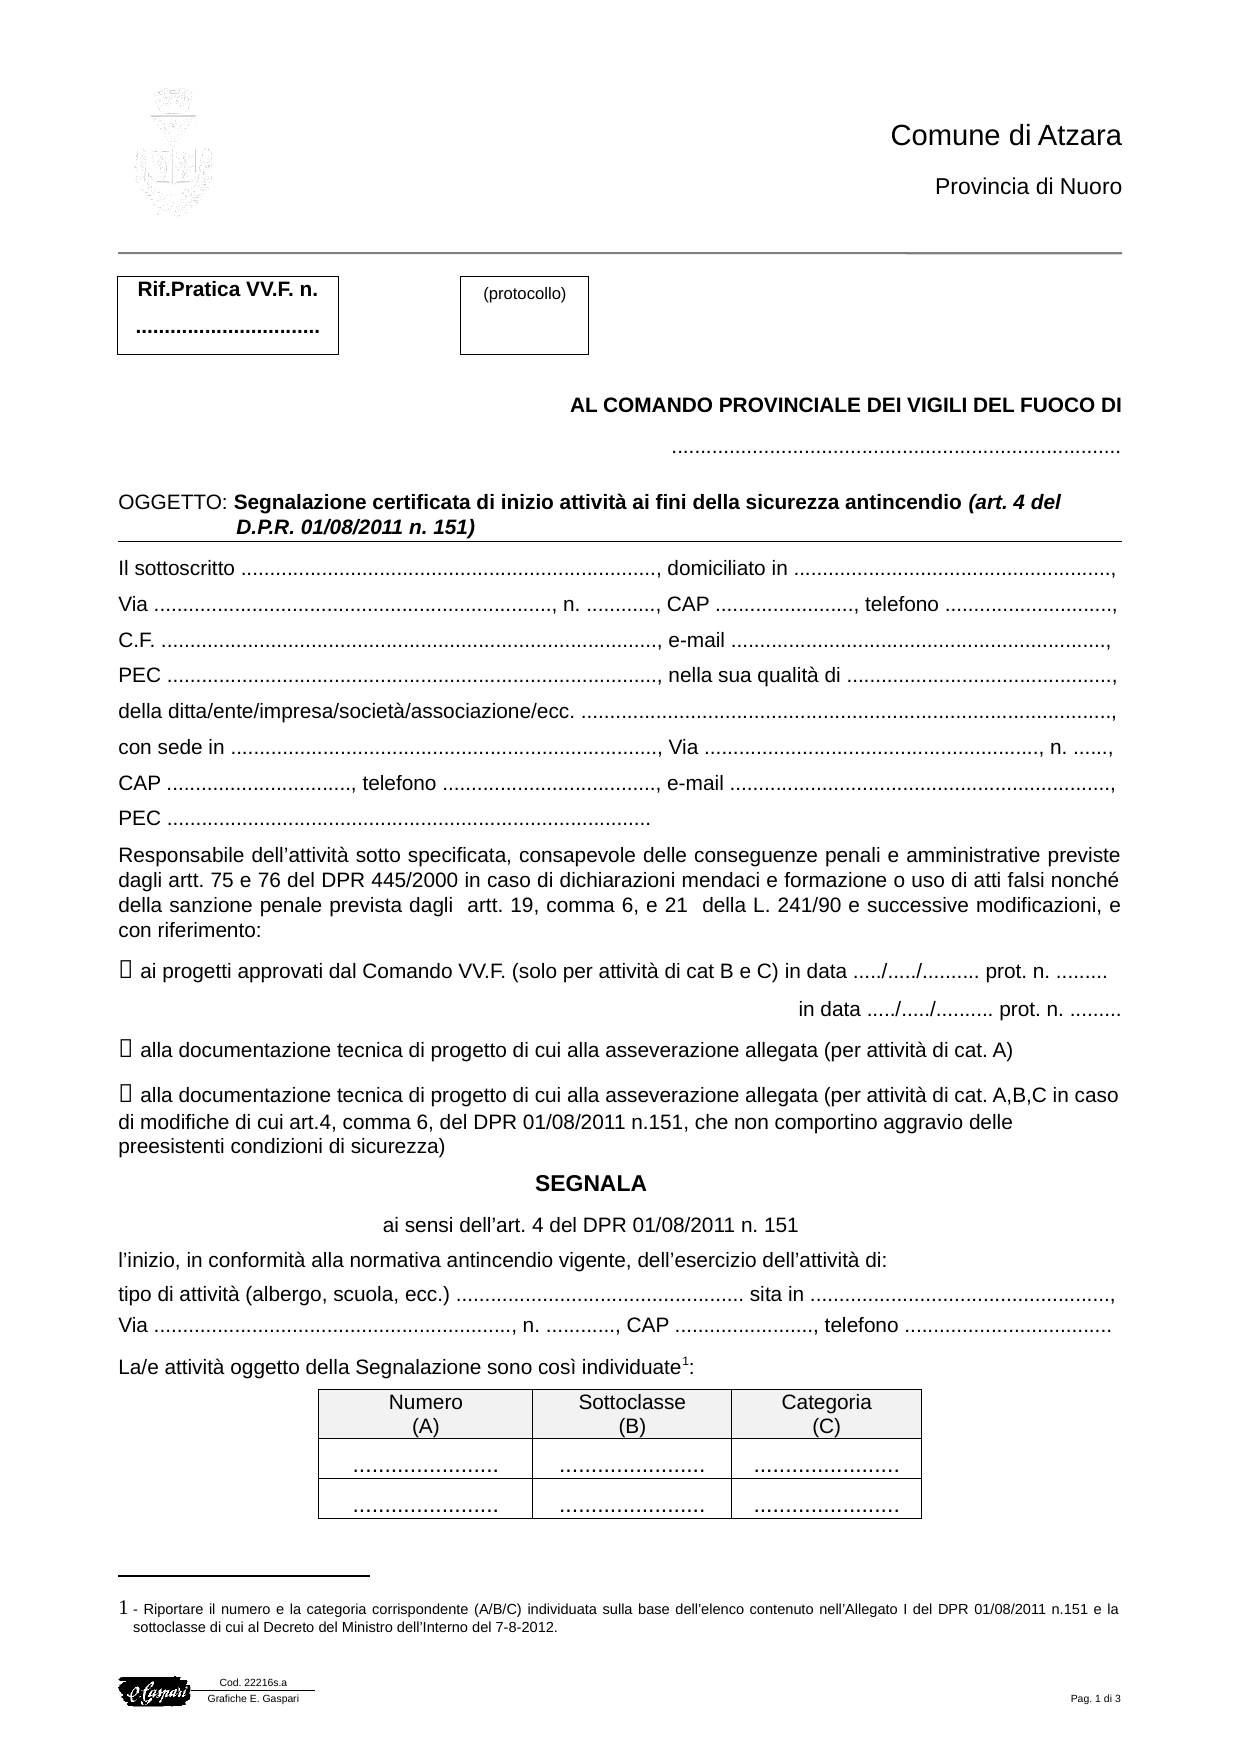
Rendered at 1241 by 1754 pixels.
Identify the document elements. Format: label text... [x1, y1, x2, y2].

text con sede in .........................................................................., Via .........................................................., n. ......, [118, 734, 1122, 758]
table_header (protocollo) [461, 277, 588, 354]
table_cell ....................... [319, 1479, 532, 1518]
picture [122, 87, 224, 219]
text Responsabile dell’attività sotto specificata, consapevole delle conseguenze penali e amministrative previste dagli artt. 75 e 76 del DPR 445/2000 in caso di dichiarazioni mendaci e formazione o uso di atti falsi nonché della sanzione penale prevista dagli artt. 19, comma 6, e 21 della L. 241/90 e successive modificazioni, e con riferimento: [118, 842, 1122, 942]
text SEGNALA [118, 1170, 1064, 1196]
text  alla documentazione tecnica di progetto di cui alla asseverazione allegata (per attività di cat. A,B,C in caso di modifiche di cui art.4, comma 6, del DPR 01/08/2011 n.151, che non comportino aggravio delle preesistenti condizioni di sicurezza) [118, 1076, 1122, 1157]
text - Riportare il numero e la categoria corrispondente (A/B/C) individuata sulla base dell’elenco contenuto nell’Allegato I del DPR 01/08/2011 n.151 e la sottoclasse di cui al Decreto del Ministro dell’Interno del 7-8-2012. [118, 1595, 1122, 1636]
table_header Rif.Pratica VV.F. n. ................................ [118, 277, 338, 354]
text della ditta/ente/impresa/società/associazione/ecc. ............................................................................................, [118, 699, 1122, 723]
table_cell ....................... [319, 1439, 532, 1478]
text in data ...../...../.......... prot. n. ......... [118, 997, 1122, 1021]
text l’inizio, in conformità alla normativa antincendio vigente, dell’esercizio dell’attività di: [118, 1247, 1122, 1271]
text ai sensi dell’art. 4 del DPR 01/08/2011 n. 151 [118, 1213, 1064, 1237]
text tipo di attività (albergo, scuola, ecc.) .................................................. sita in ...................................................., Via .............................................................., n. ............, CAP ........................, telefono .................................... [118, 1282, 1122, 1337]
text La/e attività oggetto della Segnalazione sono così individuate: [118, 1354, 1122, 1378]
text CAP ................................, telefono ....................................., e-mail .................................................................., [118, 770, 1122, 794]
text Provincia di Nuoro [224, 173, 1122, 200]
table_cell ....................... [732, 1439, 921, 1478]
table_cell ....................... [533, 1439, 731, 1478]
text C.F. ......................................................................................, e-mail ................................................................., [118, 627, 1122, 651]
table_header Numero (A) [319, 1390, 532, 1438]
text Via ....................................................................., n. ............, CAP ........................, telefono ............................., [118, 592, 1122, 616]
text PEC .................................................................................... [118, 806, 1122, 830]
text Il sottoscritto ........................................................................, domiciliato in ......................................................., [118, 556, 1122, 580]
text  ai progetti approvati dal Comando VV.F. (solo per attività di cat B e C) in data ...../...../.......... prot. n. ......... [118, 952, 1122, 986]
table_header [339, 276, 460, 354]
text  alla documentazione tecnica di progetto di cui alla asseverazione allegata (per attività di cat. A) [118, 1031, 1122, 1065]
table_cell ....................... [533, 1479, 731, 1518]
table_header Categoria (C) [732, 1390, 921, 1438]
text OGGETTO: Segnalazione certificata di inizio attività ai fini della sicurezza antincendio (art. 4 del D.P.R. 01/08/2011 n. 151) [118, 490, 1122, 541]
picture [117, 1675, 191, 1707]
table_header Sottoclasse (B) [533, 1390, 731, 1438]
text .............................................................................. [118, 433, 1122, 457]
text PEC ....................................................................................., nella sua qualità di .............................................., [118, 663, 1122, 687]
text AL COMANDO PROVINCIALE DEI VIGILI DEL FUOCO DI [118, 393, 1122, 417]
text Comune di Atzara [224, 118, 1122, 152]
table_cell ....................... [732, 1479, 921, 1518]
